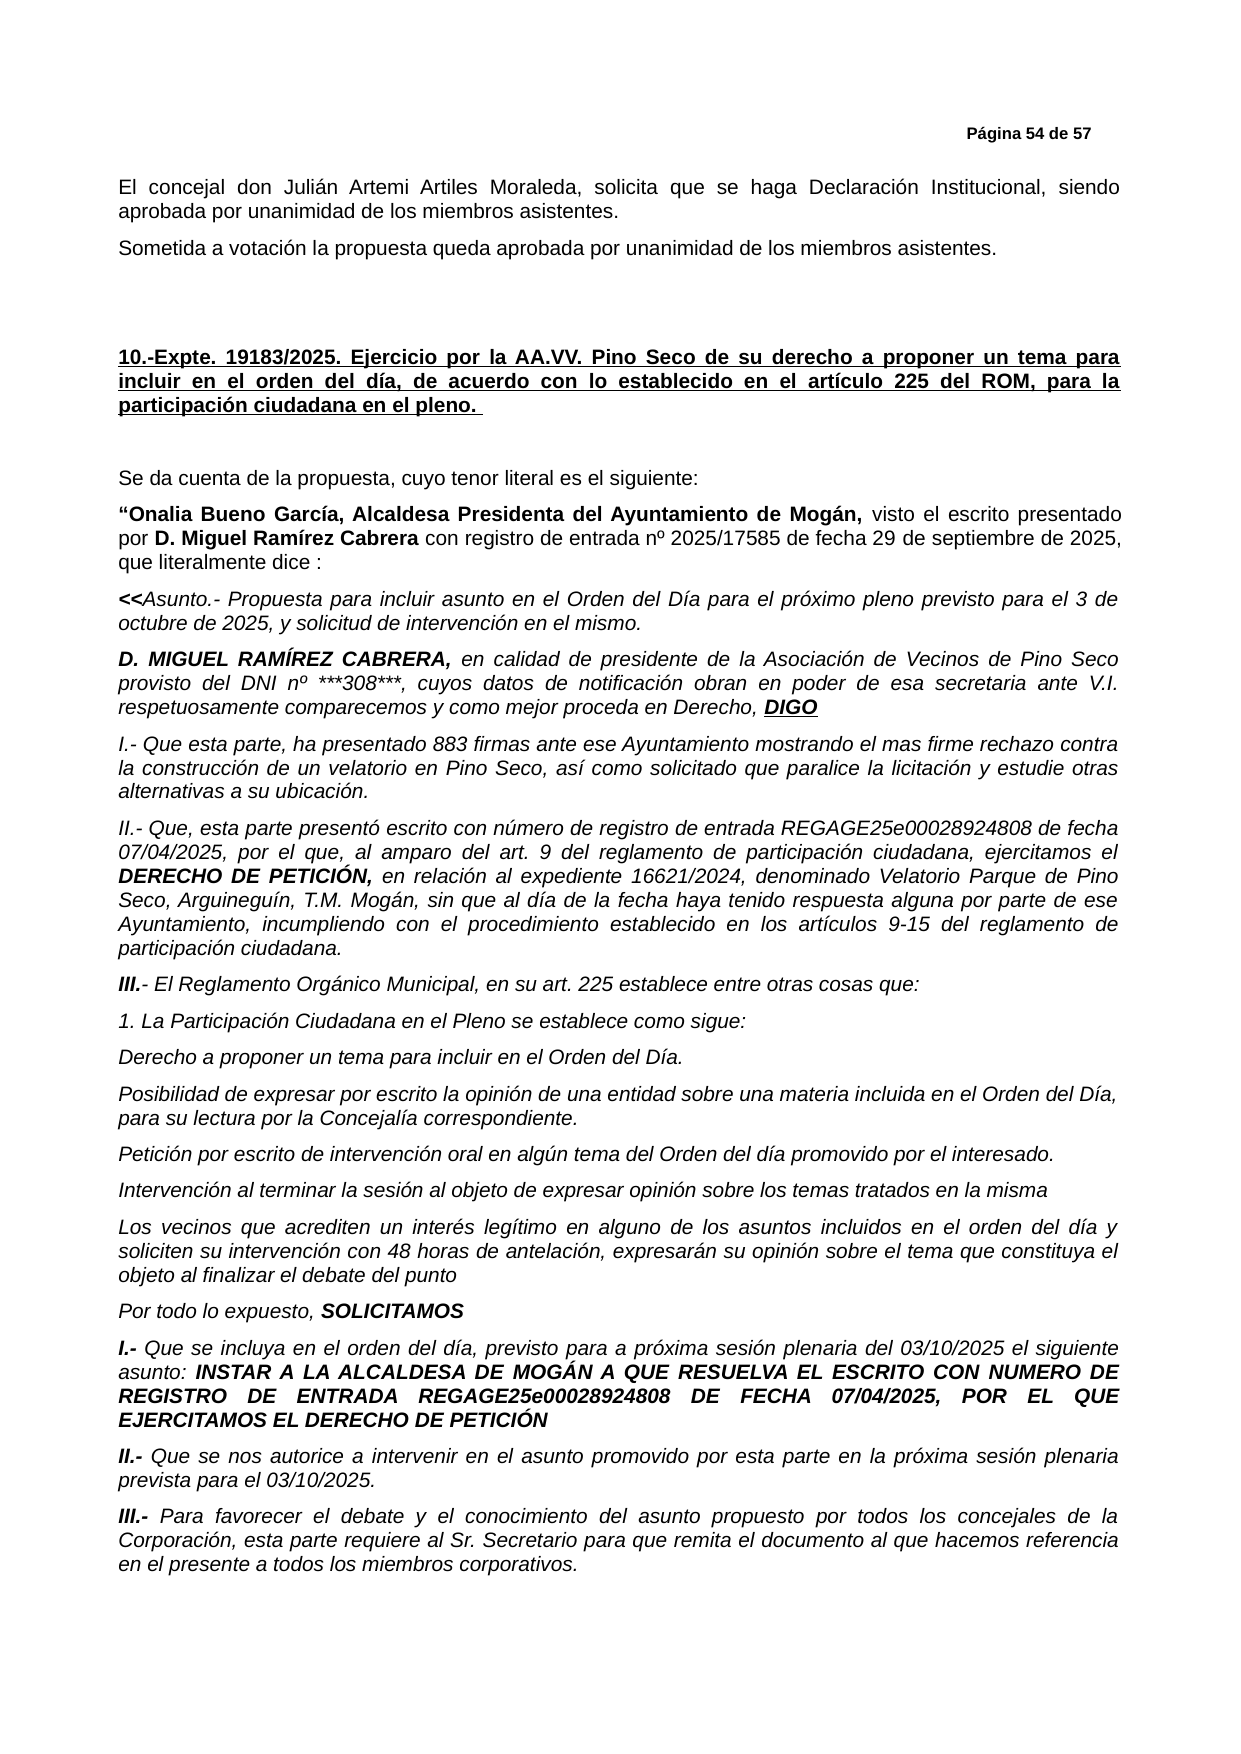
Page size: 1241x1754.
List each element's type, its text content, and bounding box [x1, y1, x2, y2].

text <<Asunto.- Propuesta para incluir asunto en el Orden del Día para el próximo pleno previsto para el 3 de octubre de 2025, y solicitud de intervención en el mismo. [118, 587, 1122, 634]
text “Onalia Bueno García, Alcaldesa Presidenta del Ayuntamiento de Mogán, visto el escrito presentado por D. Miguel Ramírez Cabrera con registro de entrada nº 2025/17585 de fecha 29 de septiembre de 2025, que literalmente dice : [118, 502, 1122, 574]
text I.- Que se incluya en el orden del día, previsto para a próxima sesión plenaria del 03/10/2025 el siguiente asunto: INSTAR A LA ALCALDESA DE MOGÁN A QUE RESUELVA EL ESCRITO CON NUMERO DE REGISTRO DE ENTRADA REGAGE25e00028924808 DE FECHA 07/04/2025, POR EL QUE EJERCITAMOS EL DERECHO DE PETICIÓN [118, 1336, 1122, 1431]
text Se da cuenta de la propuesta, cuyo tenor literal es el siguiente: [118, 466, 1122, 490]
text Derecho a proponer un tema para incluir en el Orden del Día. [118, 1045, 1122, 1069]
text Posibilidad de expresar por escrito la opinión de una entidad sobre una materia incluida en el Orden del Día, para su lectura por la Concejalía correspondiente. [118, 1081, 1122, 1129]
text Sometida a votación la propuesta queda aprobada por unanimidad de los miembros asistentes. [118, 236, 1122, 259]
text Intervención al terminar la sesión al objeto de expresar opinión sobre los temas tratados en la misma [118, 1178, 1122, 1202]
text I.- Que esta parte, ha presentado 883 firmas ante ese Ayuntamiento mostrando el mas firme rechazo contra la construcción de un velatorio en Pino Seco, así como solicitado que paralice la licitación y estudie otras alternativas a su ubicación. [118, 731, 1122, 803]
text Por todo lo expuesto, SOLICITAMOS [118, 1299, 1122, 1323]
text II.- Que se nos autorice a intervenir en el asunto promovido por esta parte en la próxima sesión plenaria prevista para el 03/10/2025. [118, 1444, 1122, 1492]
text Los vecinos que acrediten un interés legítimo en alguno de los asuntos incluidos en el orden del día y soliciten su intervención con 48 horas de antelación, expresarán su opinión sobre el tema que constituya el objeto al finalizar el debate del punto [118, 1215, 1122, 1287]
text III.- Para favorecer el debate y el conocimiento del asunto propuesto por todos los concejales de la Corporación, esta parte requiere al Sr. Secretario para que remita el documento al que hacemos referencia en el presente a todos los miembros corporativos. [118, 1504, 1122, 1576]
text II.- Que, esta parte presentó escrito con número de registro de entrada REGAGE25e00028924808 de fecha 07/04/2025, por el que, al amparo del art. 9 del reglamento de participación ciudadana, ejercitamos el DERECHO DE PETICIÓN, en relación al expediente 16621/2024, denominado Velatorio Parque de Pino Seco, Arguineguín, T.M. Mogán, sin que al día de la fecha haya tenido respuesta alguna por parte de ese Ayuntamiento, incumpliendo con el procedimiento establecido en los artículos 9-15 del reglamento de participación ciudadana. [118, 816, 1122, 959]
text El concejal don Julián Artemi Artiles Moraleda, solicita que se haga Declaración Institucional, siendo aprobada por unanimidad de los miembros asistentes. [118, 175, 1122, 223]
text Petición por escrito de intervención oral en algún tema del Orden del día promovido por el interesado. [118, 1142, 1122, 1166]
text 10.-Expte. 19183/2025. Ejercicio por la AA.VV. Pino Seco de su derecho a proponer un tema para incluir en el orden del día, de acuerdo con lo establecido en el artículo 225 del ROM, para la participación ciudadana en el pleno. [118, 345, 1122, 417]
text D. MIGUEL RAMÍREZ CABRERA, en calidad de presidente de la Asociación de Vecinos de Pino Seco provisto del DNI nº ***308***, cuyos datos de notificación obran en poder de esa secretaria ante V.I. respetuosamente comparecemos y como mejor proceda en Derecho, DIGO [118, 647, 1122, 719]
text III.- El Reglamento Orgánico Municipal, en su art. 225 establece entre otras cosas que: [118, 972, 1122, 996]
text 1. La Participación Ciudadana en el Pleno se establece como sigue: [118, 1008, 1122, 1032]
